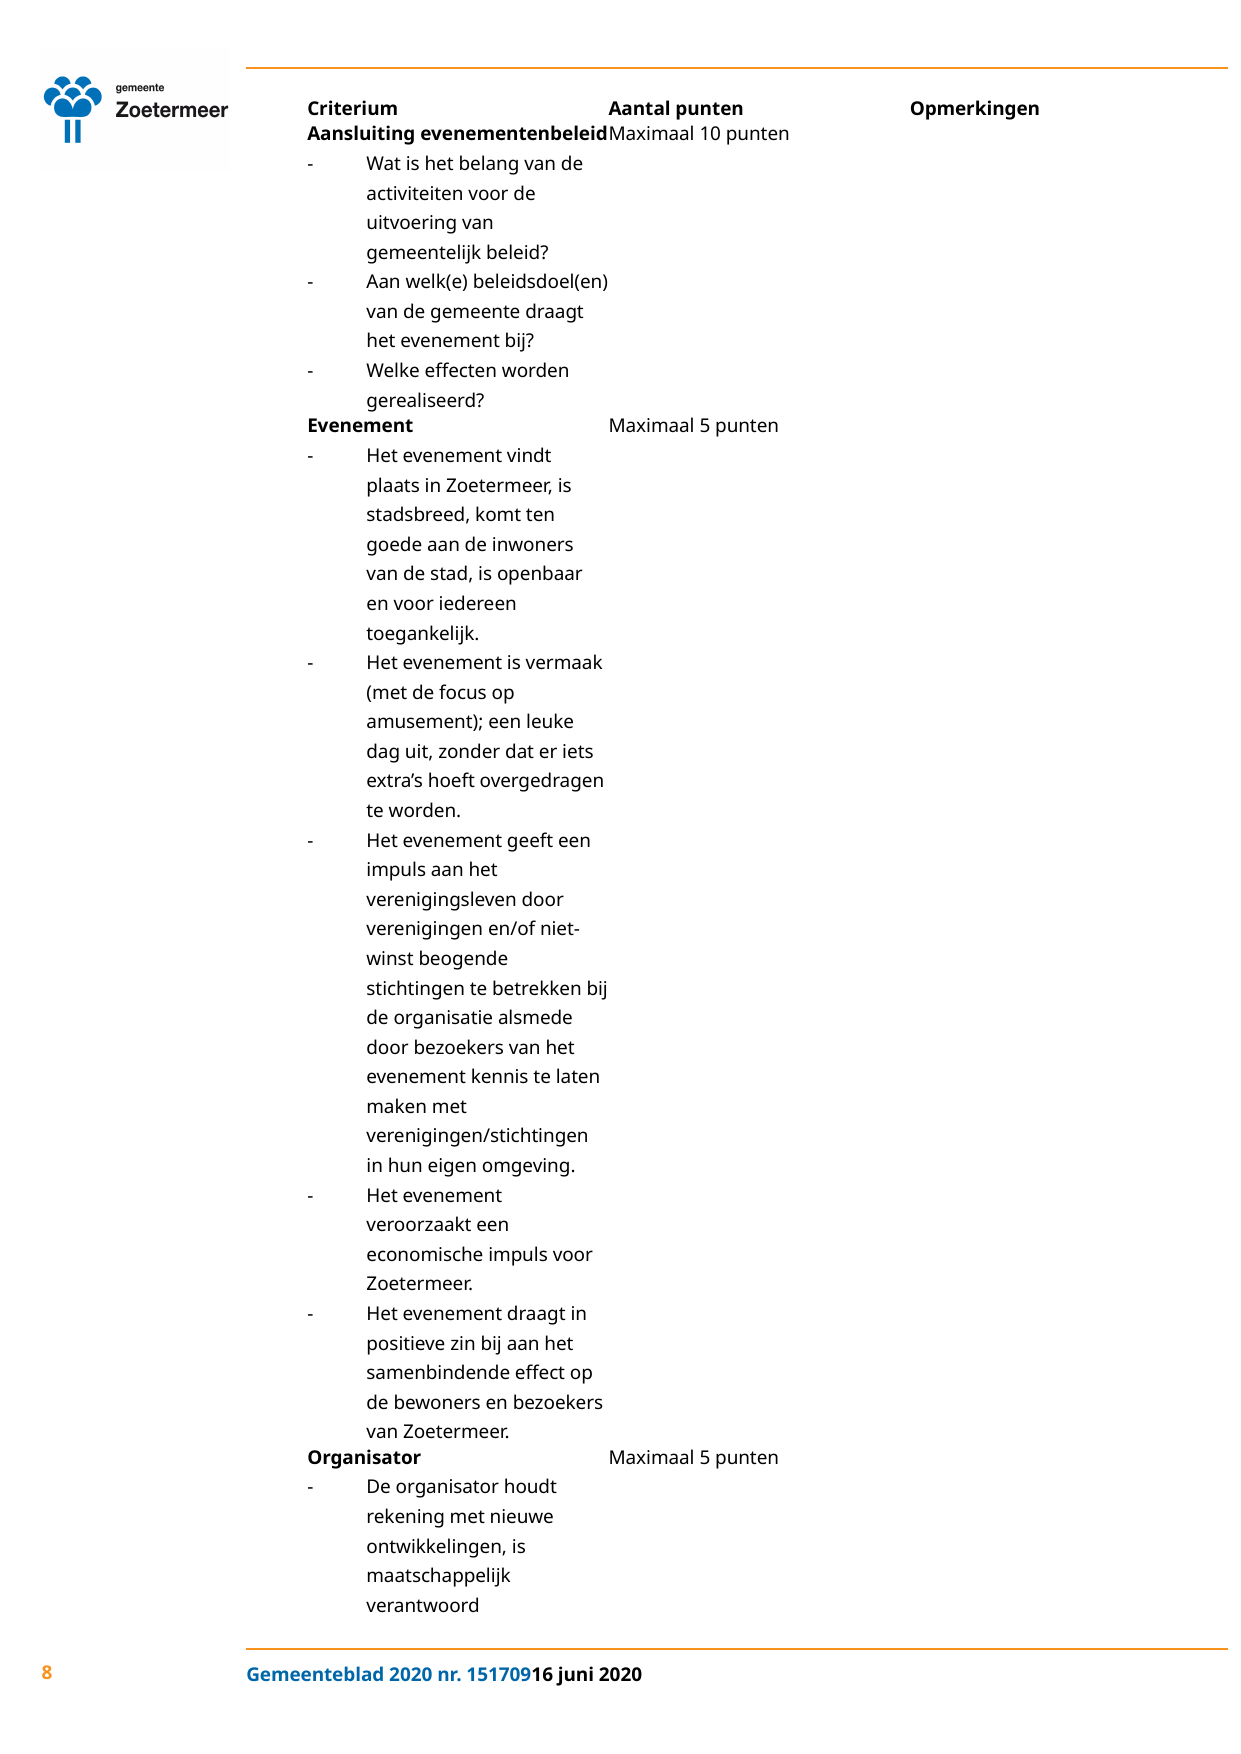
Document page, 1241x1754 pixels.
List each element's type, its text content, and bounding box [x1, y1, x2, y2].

table_cell Evenement Het evenement vindt plaats in Zoetermeer, is stadsbreed, komt ten goede aan de inwoners van de stad, is openbaar en voor iedereen toegankelijk. Het evenement is vermaak (met de focus op amusement); een leuke dag uit, zonder dat er iets extra’s hoeft overgedragen te worden. Het evenement geeft een impuls aan het verenigingsleven door verenigingen en/of niet-winst beogende stichtingen te betrekken bij de organisatie alsmede door bezoekers van het evenement kennis te laten maken met verenigingen/stichtingen in hun eigen omgeving. Het evenement veroorzaakt een economische impuls voor Zoetermeer. Het evenement draagt in positieve zin bij aan het samenbindende effect op de bewoners en bezoekers van Zoetermeer. [307, 413, 608, 1444]
table_cell [910, 413, 1211, 1444]
table_header Opmerkingen [910, 95, 1211, 121]
table_cell Aansluiting evenementenbeleid Wat is het belang van de activiteiten voor de uitvoering van gemeentelijk beleid? Aan welk(e) beleidsdoel(en) van de gemeente draagt het evenement bij? Welke effecten worden gerealiseerd? [307, 121, 608, 413]
table_cell [910, 121, 1211, 413]
table_header Aantal punten [608, 95, 909, 121]
table_cell Maximaal 5 punten [608, 1444, 909, 1612]
picture [41, 47, 231, 172]
table_header Criterium [307, 95, 608, 121]
table_cell Maximaal 10 punten [608, 121, 909, 413]
table_cell [910, 1444, 1211, 1612]
table_cell Maximaal 5 punten [608, 413, 909, 1444]
table_cell Organisator De organisator houdt rekening met nieuwe ontwikkelingen, is maatschappelijk verantwoord ondernemend en betrekt vrijwilligers bij de organisatie van het evenement. De organisator heeft een professionele houding, heeft de organisatie op orde, heeft een innoverend vermogen, een eigen verdienvermogen en werkt samen met partners/verenigingen binnen de stad. De organisator is in staat om het evenement goed te realiseren (referentie andere projecten/activiteiten). De organisator heeft nagedacht over de mate waarin hij duurzaam onderneemt en de betreffende locatie gebruikt. Wat is de historie met de organisator en welke verhoudingen zijn er met de stad? [307, 1444, 608, 1612]
